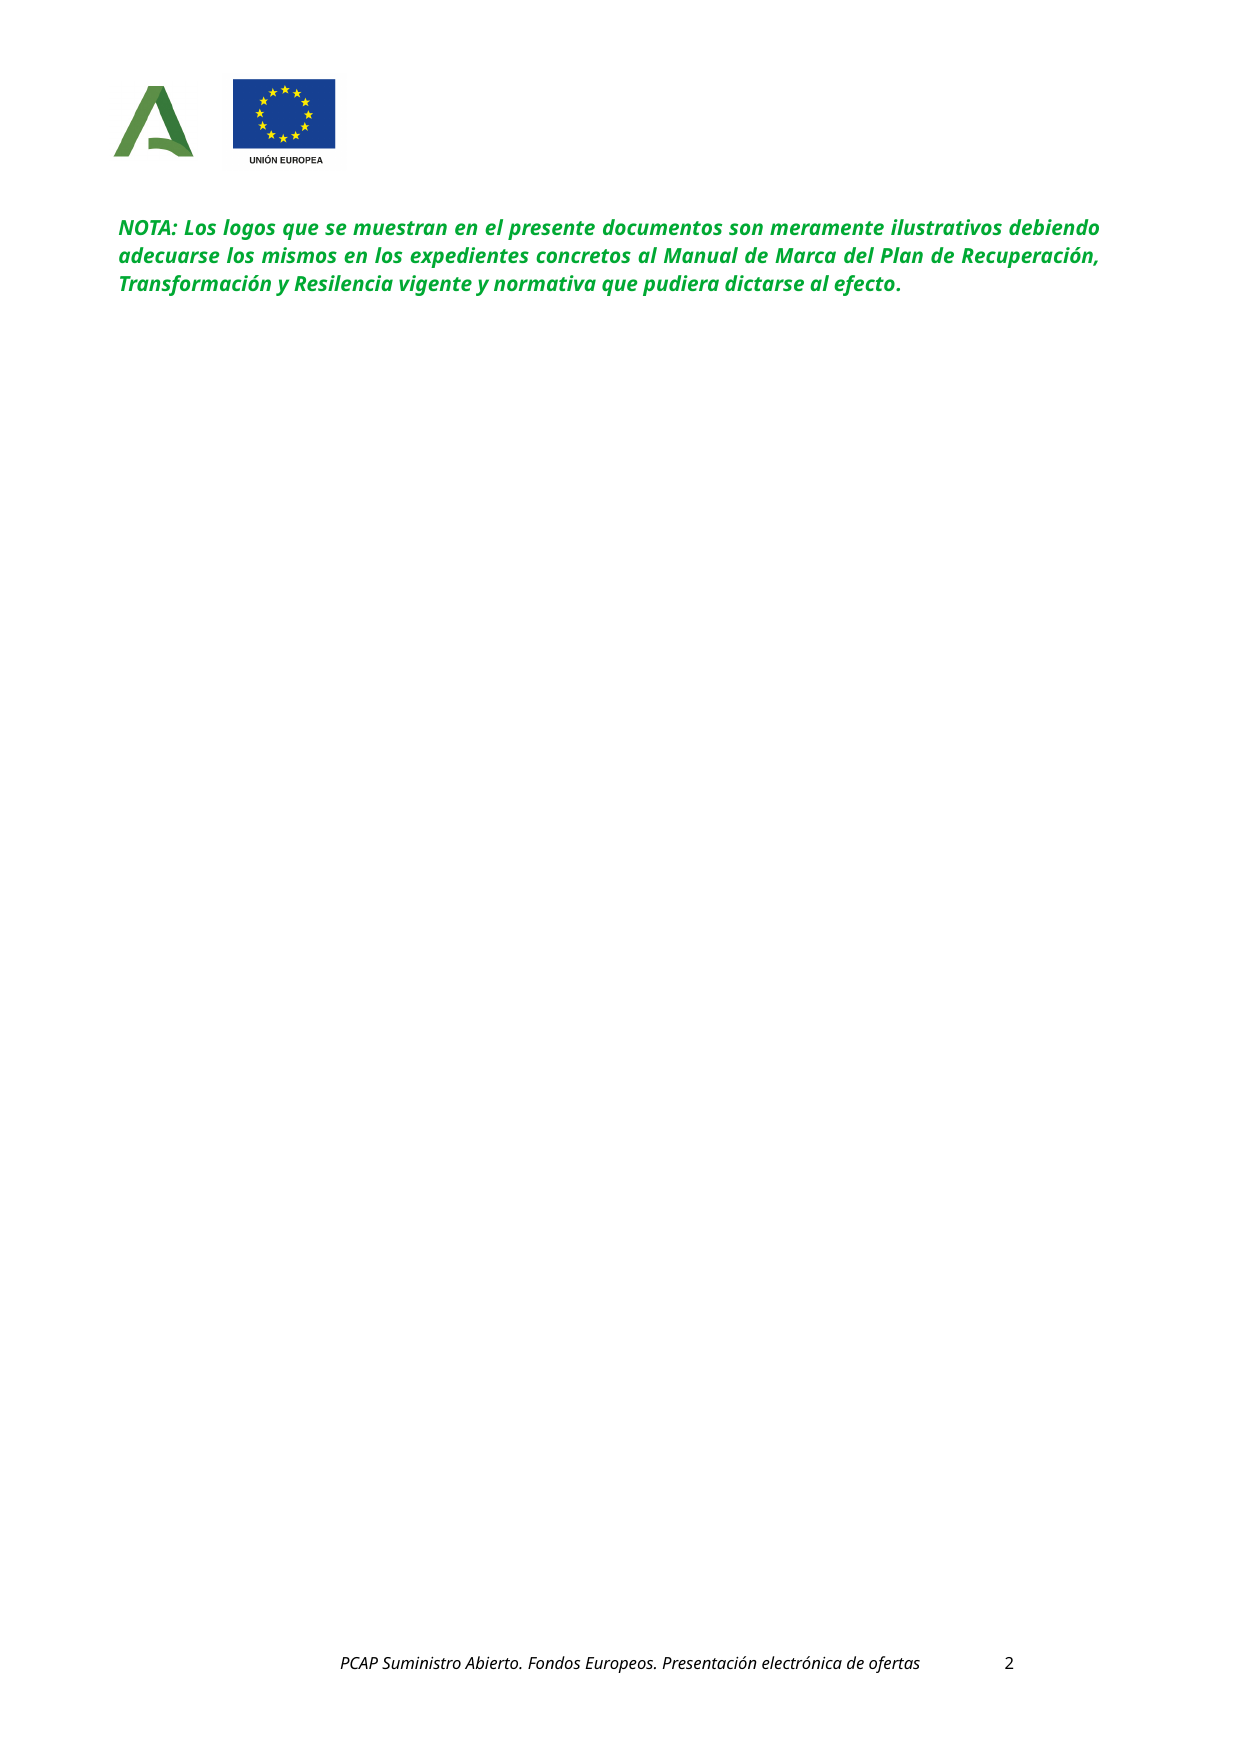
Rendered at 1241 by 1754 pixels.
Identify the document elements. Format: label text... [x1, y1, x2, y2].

text NOTA: Los logos que se muestran en el presente documentos son meramente ilustrativos debiendo adecuarse los mismos en los expedientes concretos al Manual de Marca del Plan de Recuperación, Transformación y Resilencia vigente y normativa que pudiera dictarse al efecto. [118, 213, 1104, 298]
picture [221, 73, 347, 171]
picture [109, 81, 198, 161]
